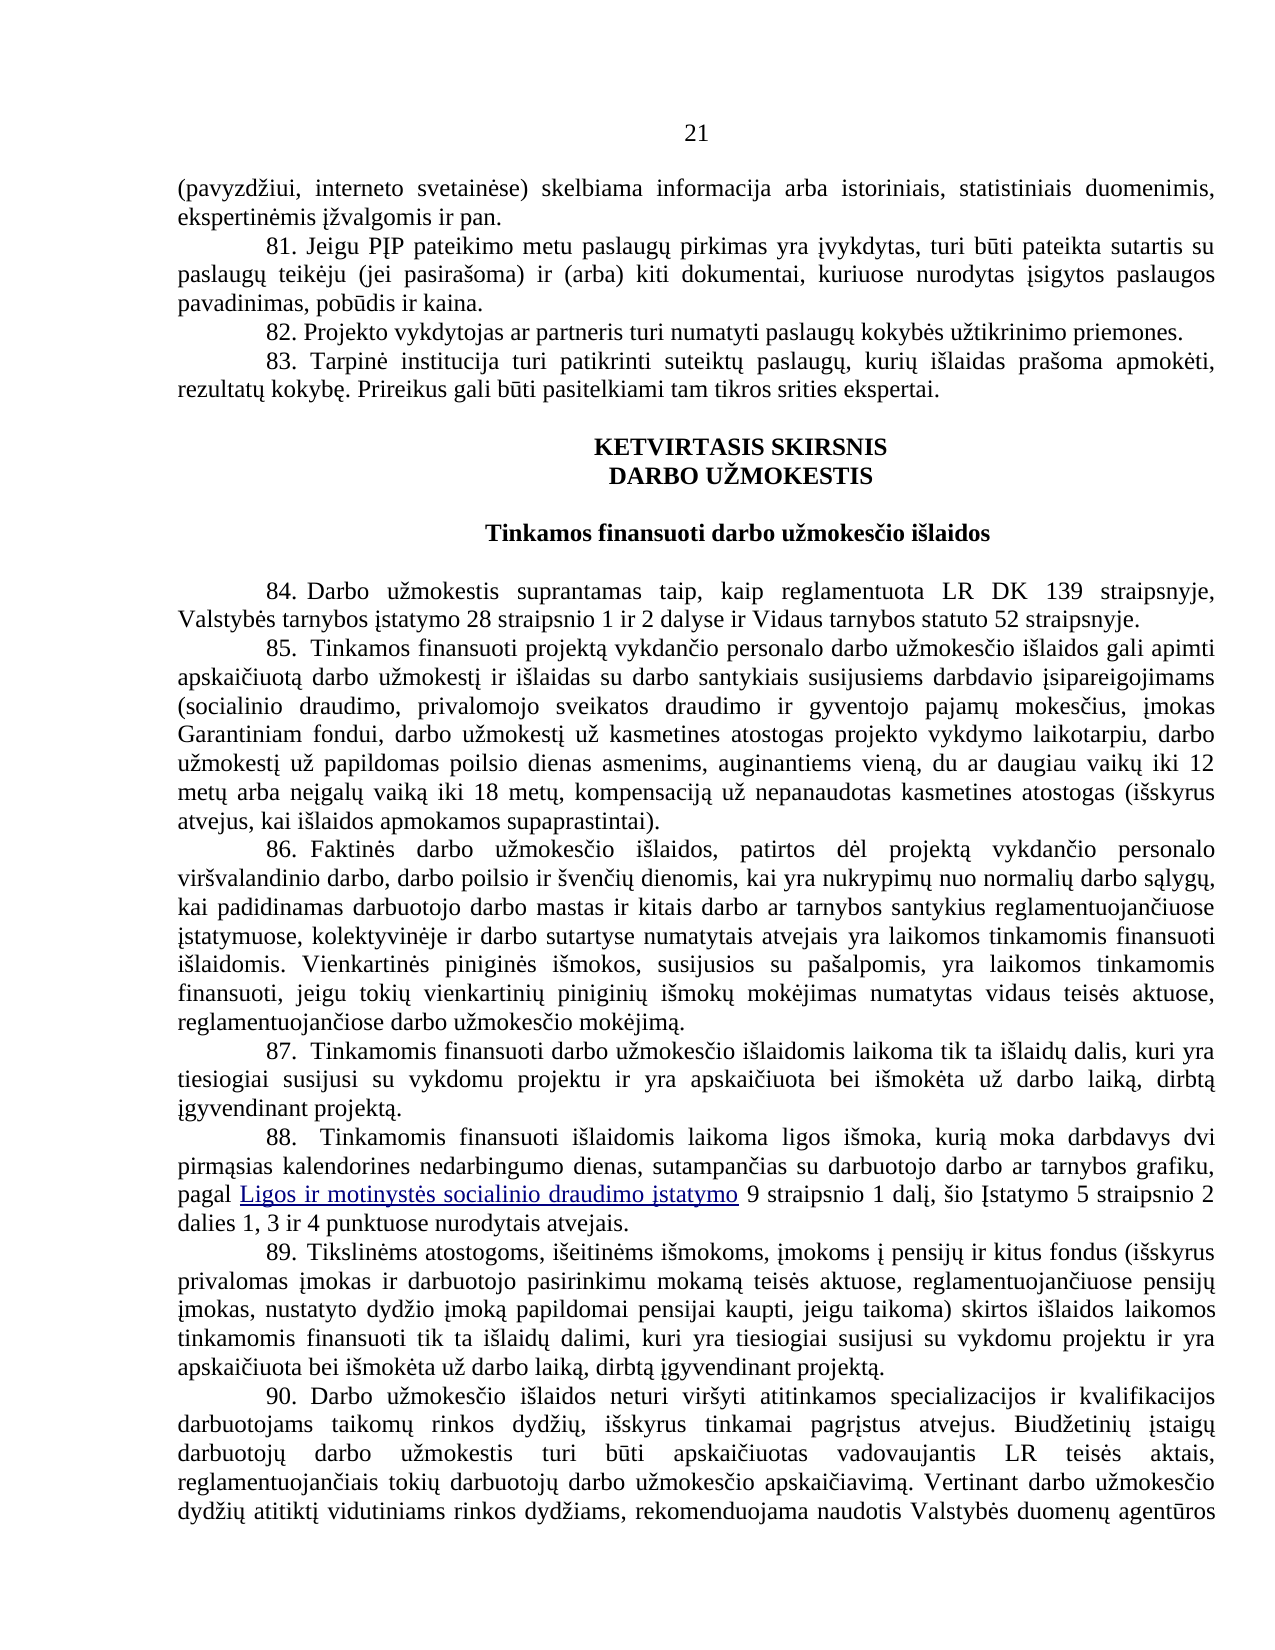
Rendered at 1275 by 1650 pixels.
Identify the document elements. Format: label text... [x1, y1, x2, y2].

text 87. Tinkamomis finansuoti darbo užmokesčio išlaidomis laikoma tik ta išlaidų dalis, kuri yra tiesiogiai susijusi su vykdomu projektu ir yra apskaičiuota bei išmokėta už darbo laiką, dirbtą įgyvendinant projektą. [177, 1036, 1216, 1122]
text 83. Tarpinė institucija turi patikrinti suteiktų paslaugų, kurių išlaidas prašoma apmokėti, rezultatų kokybę. Prireikus gali būti pasitelkiami tam tikros srities ekspertai. [177, 346, 1216, 403]
subtitle KETVIRTASIS SKIRSNIS [177, 432, 1216, 461]
text 82. Projekto vykdytojas ar partneris turi numatyti paslaugų kokybės užtikrinimo priemones. [177, 317, 1216, 346]
text 89. Tikslinėms atostogoms, išeitinėms išmokoms, įmokoms į pensijų ir kitus fondus (išskyrus privalomas įmokas ir darbuotojo pasirinkimu mokamą teisės aktuose, reglamentuojančiuose pensijų įmokas, nustatyto dydžio įmoką papildomai pensijai kaupti, jeigu taikoma) skirtos išlaidos laikomos tinkamomis finansuoti tik ta išlaidų dalimi, kuri yra tiesiogiai susijusi su vykdomu projektu ir yra apskaičiuota bei išmokėta už darbo laiką, dirbtą įgyvendinant projektą. [177, 1237, 1216, 1381]
text 88. Tinkamomis finansuoti išlaidomis laikoma ligos išmoka, kurią moka darbdavys dvi pirmąsias kalendorines nedarbingumo dienas, sutampančias su darbuotojo darbo ar tarnybos grafiku, pagal Ligos ir motinystės socialinio draudimo įstatymo 9 straipsnio 1 dalį, šio Įstatymo 5 straipsnio 2 dalies 1, 3 ir 4 punktuose nurodytais atvejais. [177, 1122, 1216, 1237]
text 84. Darbo užmokestis suprantamas taip, kaip reglamentuota LR DK 139 straipsnyje, Valstybės tarnybos įstatymo 28 straipsnio 1 ir 2 dalyse ir Vidaus tarnybos statuto 52 straipsnyje. [177, 576, 1216, 633]
text (pavyzdžiui, interneto svetainėse) skelbiama informacija arba istoriniais, statistiniais duomenimis, ekspertinėmis įžvalgomis ir pan. [177, 173, 1216, 231]
text 86. Faktinės darbo užmokesčio išlaidos, patirtos dėl projektą vykdančio personalo viršvalandinio darbo, darbo poilsio ir švenčių dienomis, kai yra nukrypimų nuo normalių darbo sąlygų, kai padidinamas darbuotojo darbo mastas ir kitais darbo ar tarnybos santykius reglamentuojančiuose įstatymuose, kolektyvinėje ir darbo sutartyse numatytais atvejais yra laikomos tinkamomis finansuoti išlaidomis. Vienkartinės piniginės išmokos, susijusios su pašalpomis, yra laikomos tinkamomis finansuoti, jeigu tokių vienkartinių piniginių išmokų mokėjimas numatytas vidaus teisės aktuose, reglamentuojančiose darbo užmokesčio mokėjimą. [177, 834, 1216, 1036]
subtitle DARBO UŽMOKESTIS [177, 461, 1216, 489]
text 90. Darbo užmokesčio išlaidos neturi viršyti atitinkamos specializacijos ir kvalifikacijos darbuotojams taikomų rinkos dydžių, išskyrus tinkamai pagrįstus atvejus. Biudžetinių įstaigų darbuotojų darbo užmokestis turi būti apskaičiuotas vadovaujantis LR teisės aktais, reglamentuojančiais tokių darbuotojų darbo užmokesčio apskaičiavimą. Vertinant darbo užmokesčio dydžių atitiktį vidutiniams rinkos dydžiams, rekomenduojama naudotis Valstybės duomenų agentūros [177, 1381, 1216, 1524]
text 81. Jeigu PĮP pateikimo metu paslaugų pirkimas yra įvykdytas, turi būti pateikta sutartis su paslaugų teikėju (jei pasirašoma) ir (arba) kiti dokumentai, kuriuose nurodytas įsigytos paslaugos pavadinimas, pobūdis ir kaina. [177, 231, 1216, 317]
text 85. Tinkamos finansuoti projektą vykdančio personalo darbo užmokesčio išlaidos gali apimti apskaičiuotą darbo užmokestį ir išlaidas su darbo santykiais susijusiems darbdavio įsipareigojimams (socialinio draudimo, privalomojo sveikatos draudimo ir gyventojo pajamų mokesčius, įmokas Garantiniam fondui, darbo užmokestį už kasmetines atostogas projekto vykdymo laikotarpiu, darbo užmokestį už papildomas poilsio dienas asmenims, auginantiems vieną, du ar daugiau vaikų iki 12 metų arba neįgalų vaiką iki 18 metų, kompensaciją už nepanaudotas kasmetines atostogas (išskyrus atvejus, kai išlaidos apmokamos supaprastintai). [177, 633, 1216, 834]
subtitle Tinkamos finansuoti darbo užmokesčio išlaidos [177, 518, 1216, 547]
